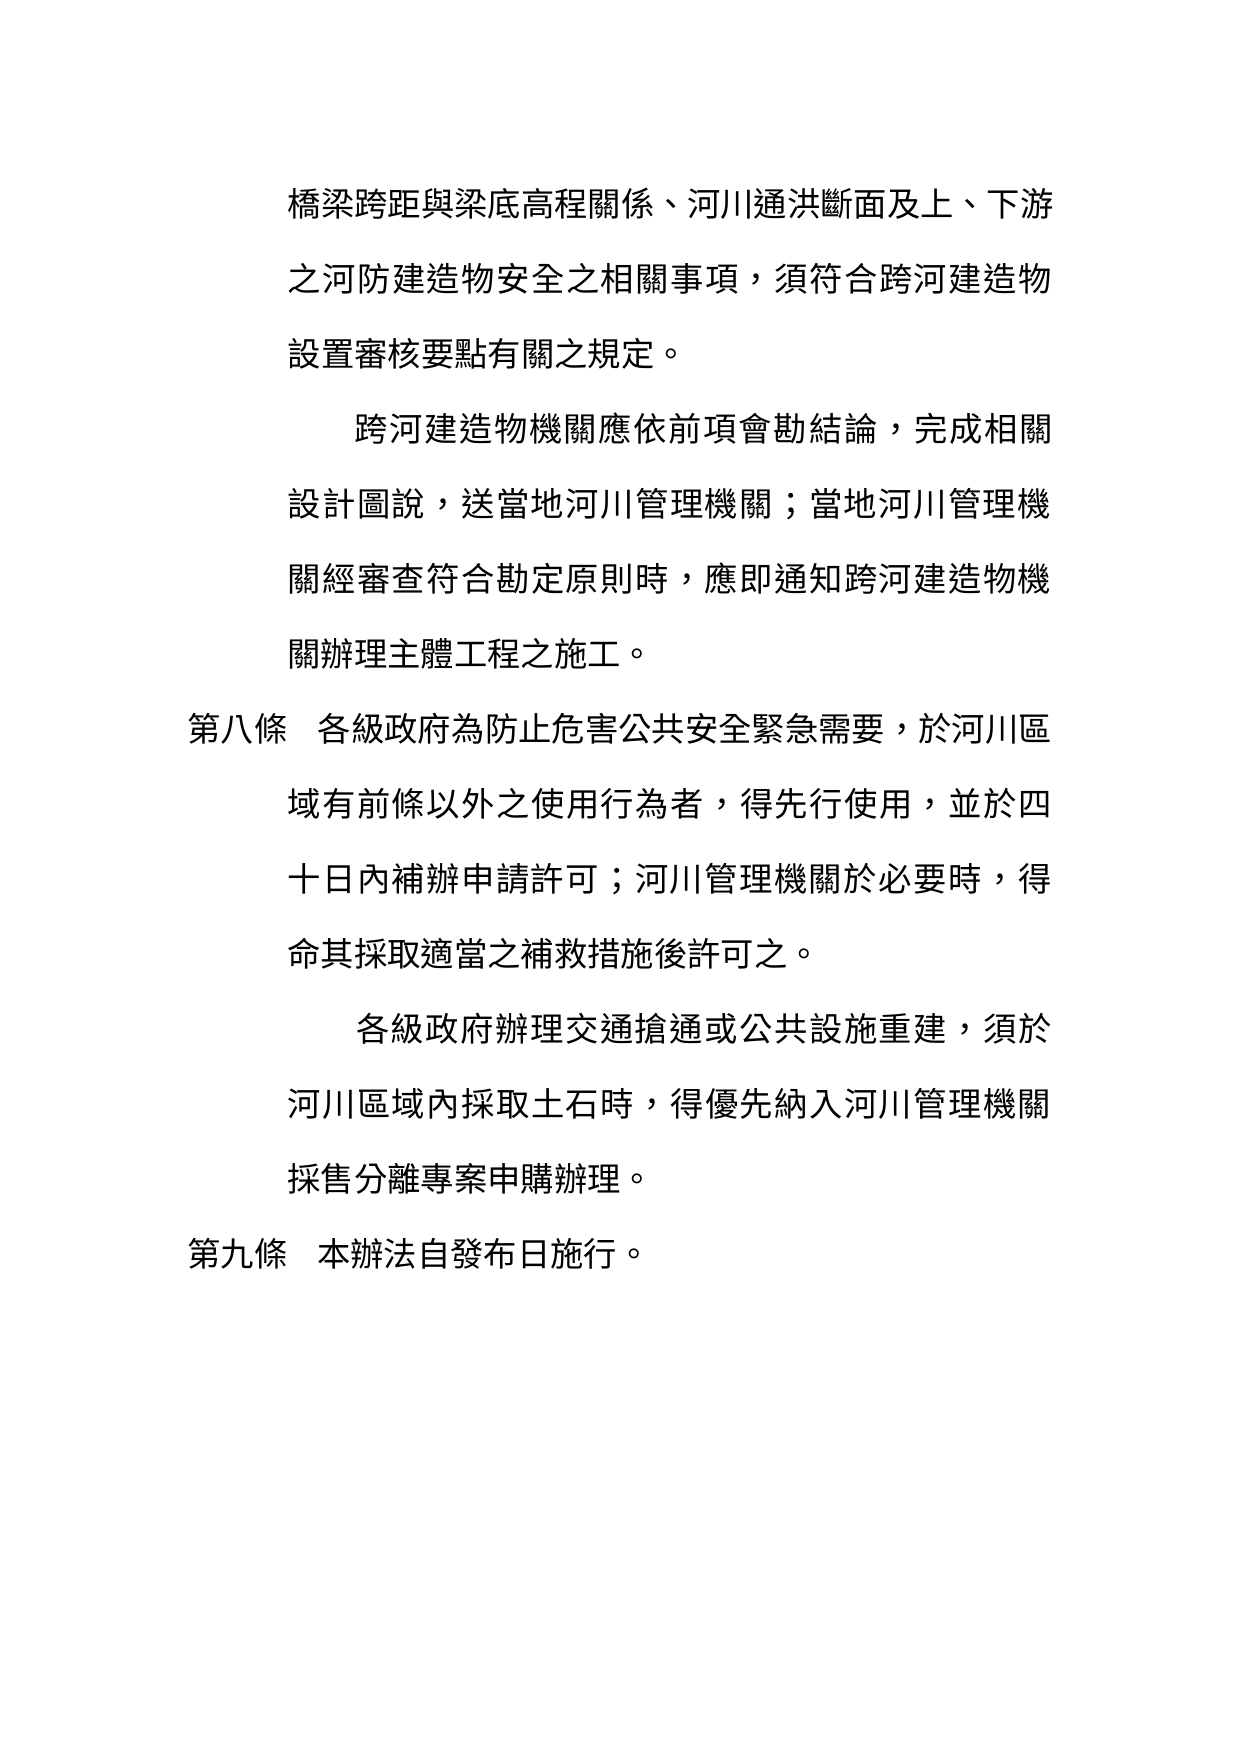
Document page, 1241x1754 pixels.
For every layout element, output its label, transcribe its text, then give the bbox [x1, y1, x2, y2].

text 橋梁跨距與梁底高程關係、河川通洪斷面及上、下游之河防建造物安全之相關事項，須符合跨河建造物設置審核要點有關之規定。 [287, 164, 1053, 389]
text 第八條 各級政府為防止危害公共安全緊急需要，於河川區域有前條以外之使用行為者，得先行使用，並於四十日內補辦申請許可；河川管理機關於必要時，得命其採取適當之補救措施後許可之。 [187, 689, 1053, 989]
text 跨河建造物機關應依前項會勘結論，完成相關設計圖說，送當地河川管理機關；當地河川管理機關經審查符合勘定原則時，應即通知跨河建造物機關辦理主體工程之施工。 [287, 389, 1053, 689]
text 各級政府辦理交通搶通或公共設施重建，須於河川區域內採取土石時，得優先納入河川管理機關採售分離專案申購辦理。 [287, 989, 1053, 1214]
text 第九條 本辦法自發布日施行。 [187, 1214, 1053, 1289]
